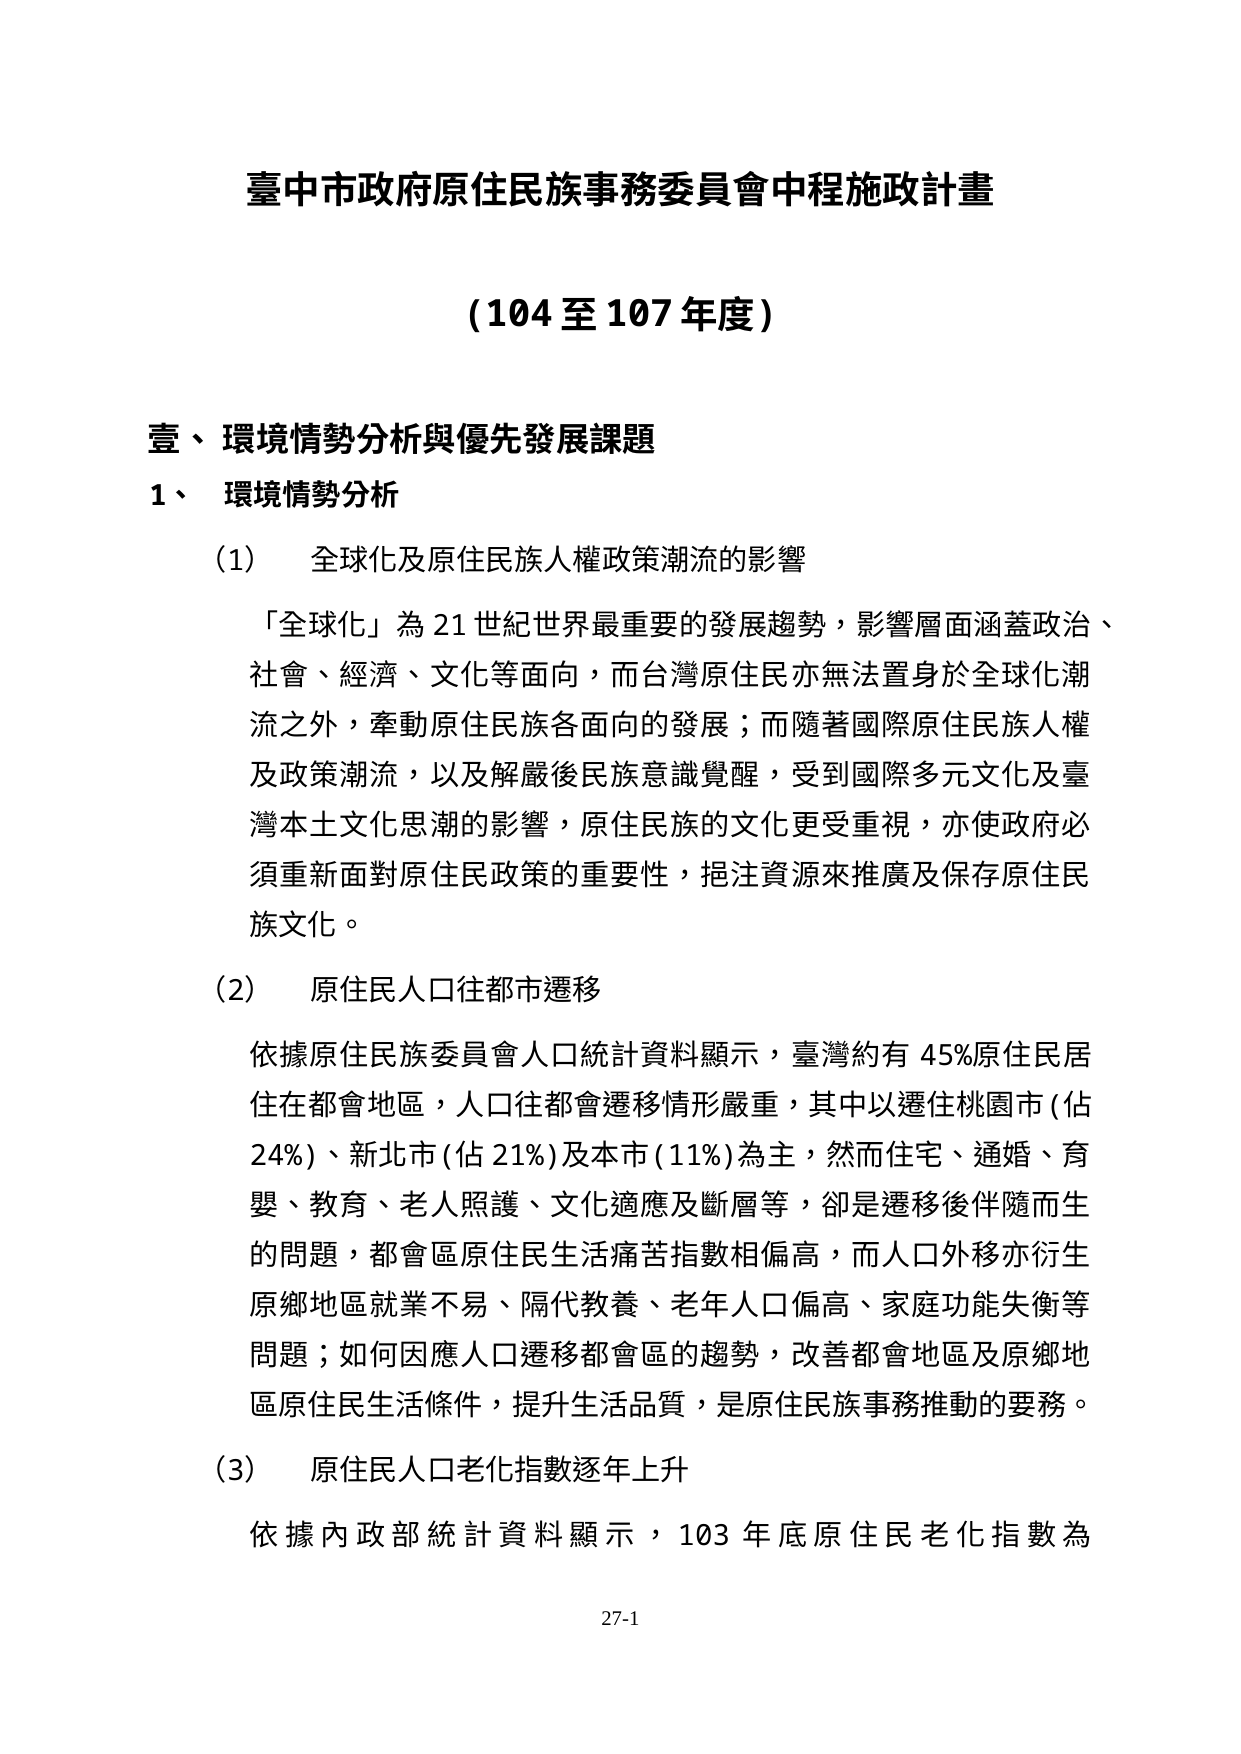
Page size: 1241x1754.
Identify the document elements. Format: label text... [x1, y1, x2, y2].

list 全球化及原住民族人權政策潮流的影響 [198, 530, 1092, 580]
text 臺中市政府原住民族事務委員會中程施政計畫 [148, 145, 1092, 208]
text 依據原住民族委員會人口統計資料顯示，臺灣約有45%原住民居住在都會地區，人口往都會遷移情形嚴重，其中以遷住桃園市(佔24%)、新北市(佔21%)及本市(11%)為主，然而住宅、通婚、育嬰、教育、老人照護、文化適應及斷層等，卻是遷移後伴隨而生的問題，都會區原住民生活痛苦指數相偏高，而人口外移亦衍生原鄉地區就業不易、隔代教養、老年人口偏高、家庭功能失衡等問題；如何因應人口遷移都會區的趨勢，改善都會地區及原鄉地區原住民生活條件，提升生活品質，是原住民族事務推動的要務。 [249, 1025, 1092, 1425]
list 原住民人口老化指數逐年上升 [198, 1440, 1092, 1490]
list 環境情勢分析 [149, 465, 1092, 515]
text (104至107年度) [148, 270, 1092, 333]
text 依據內政部統計資料顯示，103年底原住民老化指數為 [249, 1505, 1092, 1555]
text 「全球化」為21世紀世界最重要的發展趨勢，影響層面涵蓋政治、社會、經濟、文化等面向，而台灣原住民亦無法置身於全球化潮流之外，牽動原住民族各面向的發展；而隨著國際原住民族人權及政策潮流，以及解嚴後民族意識覺醒，受到國際多元文化及臺灣本土文化思潮的影響，原住民族的文化更受重視，亦使政府必須重新面對原住民政策的重要性，挹注資源來推廣及保存原住民族文化。 [249, 595, 1092, 945]
list 原住民人口往都市遷移 [198, 960, 1092, 1010]
list 環境情勢分析與優先發展課題 [148, 395, 1092, 458]
